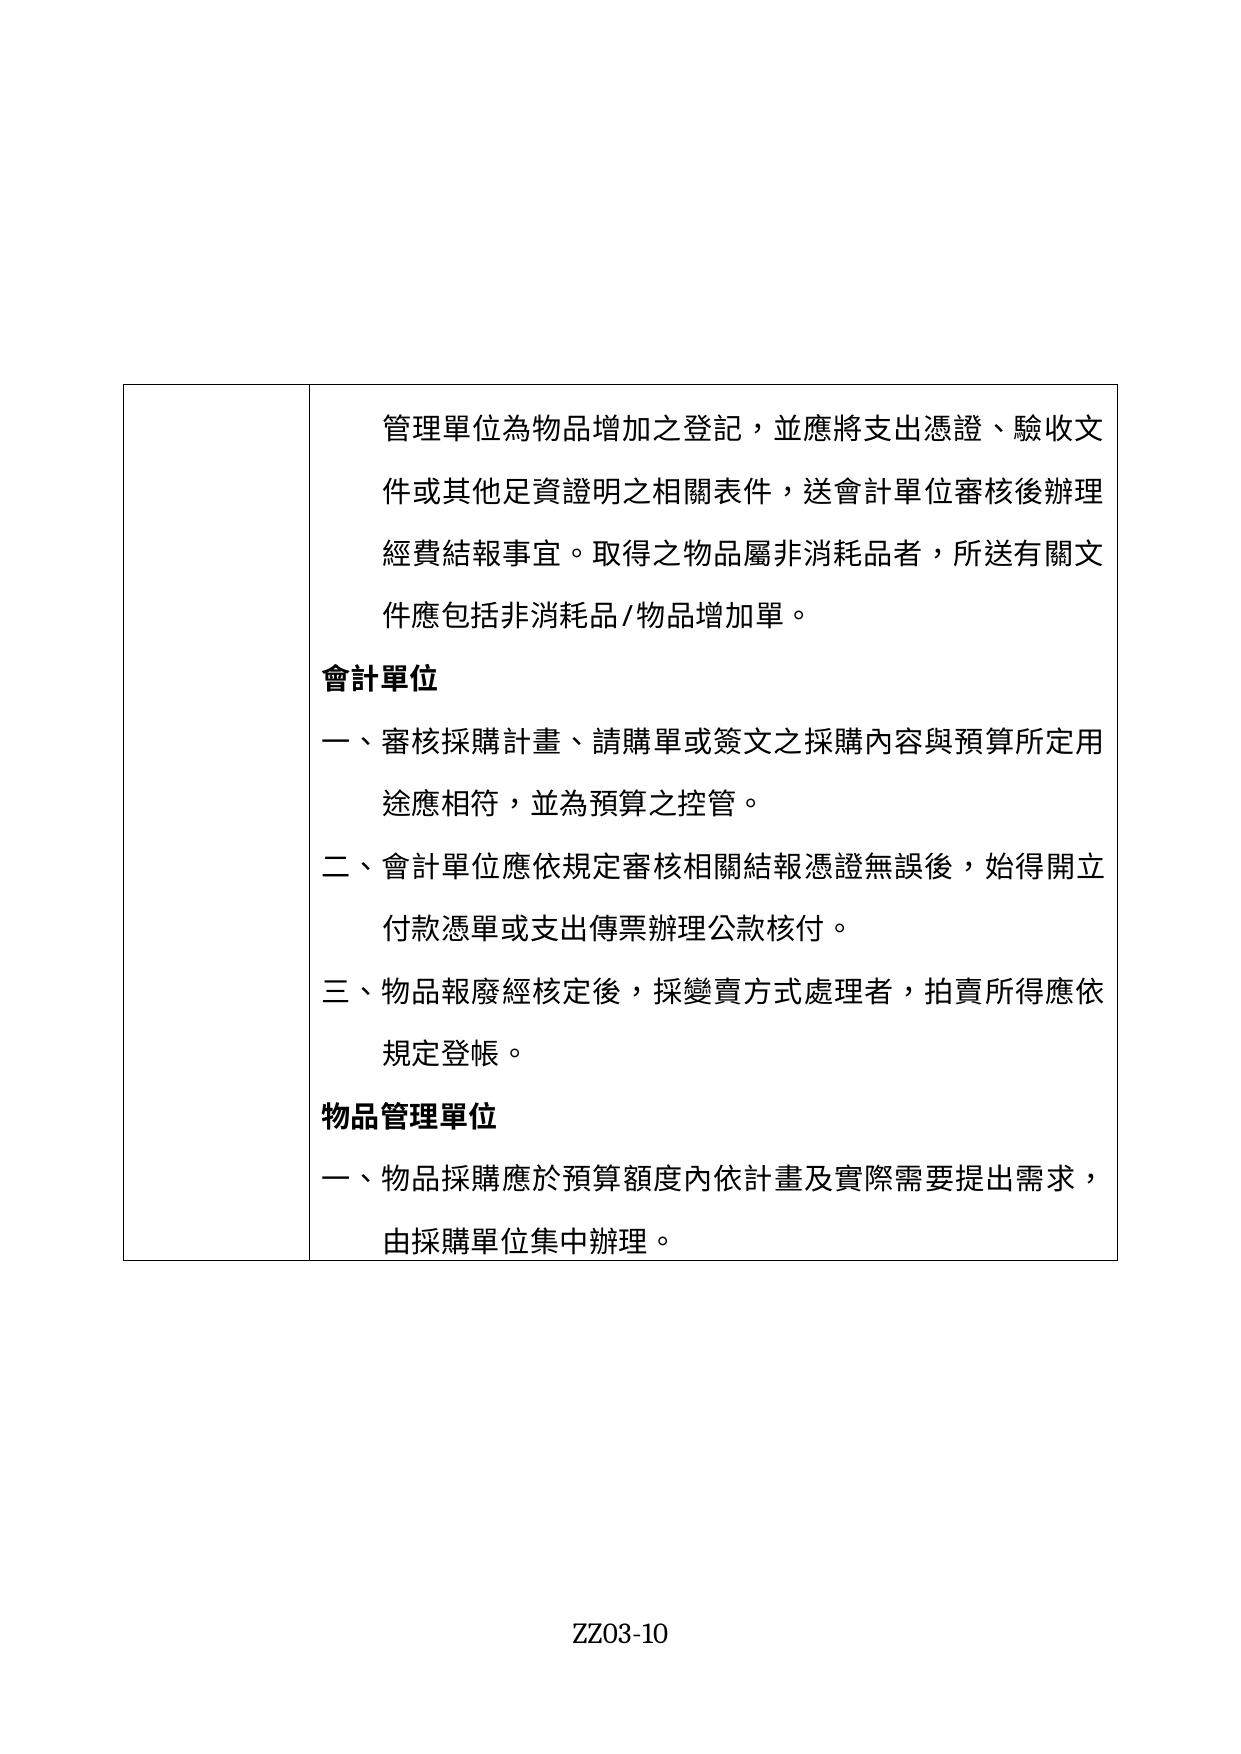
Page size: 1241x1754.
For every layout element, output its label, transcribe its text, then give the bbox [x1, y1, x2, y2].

table_cell 管理單位為物品增加之登記，並應將支出憑證、驗收文件或其他足資證明之相關表件，送會計單位審核後辦理經費結報事宜。取得之物品屬非消耗品者，所送有關文件應包括非消耗品/物品增加單。 會計單位 一、審核採購計畫、請購單或簽文之採購內容與預算所定用途應相符，並為預算之控管。 二、會計單位應依規定審核相關結報憑證無誤後，始得開立付款憑單或支出傳票辦理公款核付。 三、物品報廢經核定後，採變賣方式處理者，拍賣所得應依規定登帳。 物品管理單位 一、物品採購應於預算額度內依計畫及實際需要提出需求，由採購單位集中辦理。 [310, 385, 1117, 1260]
table_cell [124, 385, 309, 1260]
